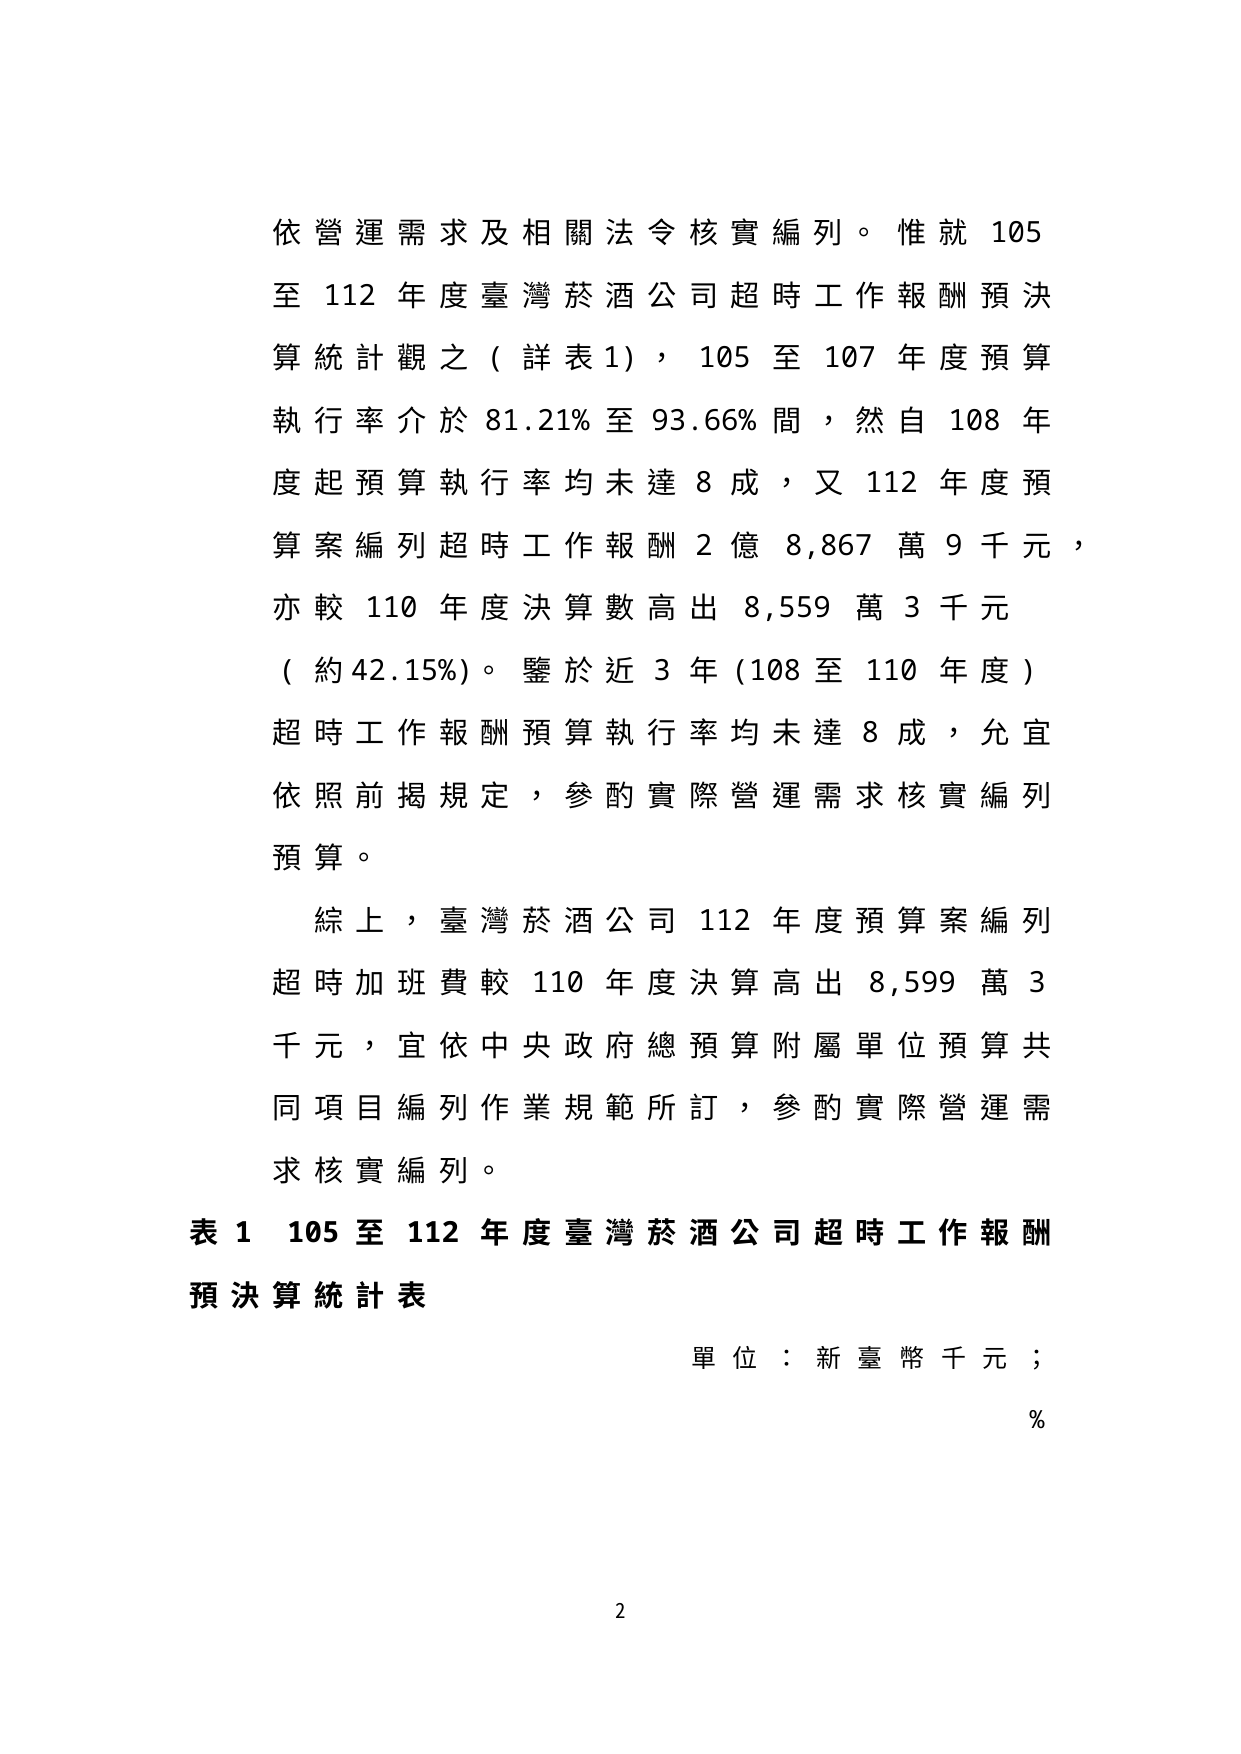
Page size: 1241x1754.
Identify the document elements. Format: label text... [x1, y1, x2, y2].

text 綜上，臺灣菸酒公司112年度預算案編列超時加班費較110年度決算高出8,599萬3千元，宜依中央政府總預算附屬單位預算共同項目編列作業規範所訂，參酌實際營運需求核實編列。 [242, 877, 1058, 1189]
text 單位：新臺幣千元；% [183, 1314, 1058, 1439]
text 依中央政府總預算附屬單位預算共同項目編列作業規範，各事業之超時工作報酬應確依營運需求及相關法令核實編列。惟就105至112年度臺灣菸酒公司超時工作報酬預決算統計觀之(詳表1)，105至107年度預算執行率介於81.21%至93.66%間，然自108年度起預算執行率均未達8成，又112年度預算案編列超時工作報酬2億8,867萬9千元，亦較110年度決算數高出8,559萬3千元(約42.15%)。鑒於近3年(108至110年度) 超時工作報酬預算執行率均未達8成，允宜依照前揭規定，參酌實際營運需求核實編列預算。 [242, 189, 1058, 877]
text 表1 105至112年度臺灣菸酒公司超時工作報酬預決算統計表 [183, 1189, 1058, 1314]
